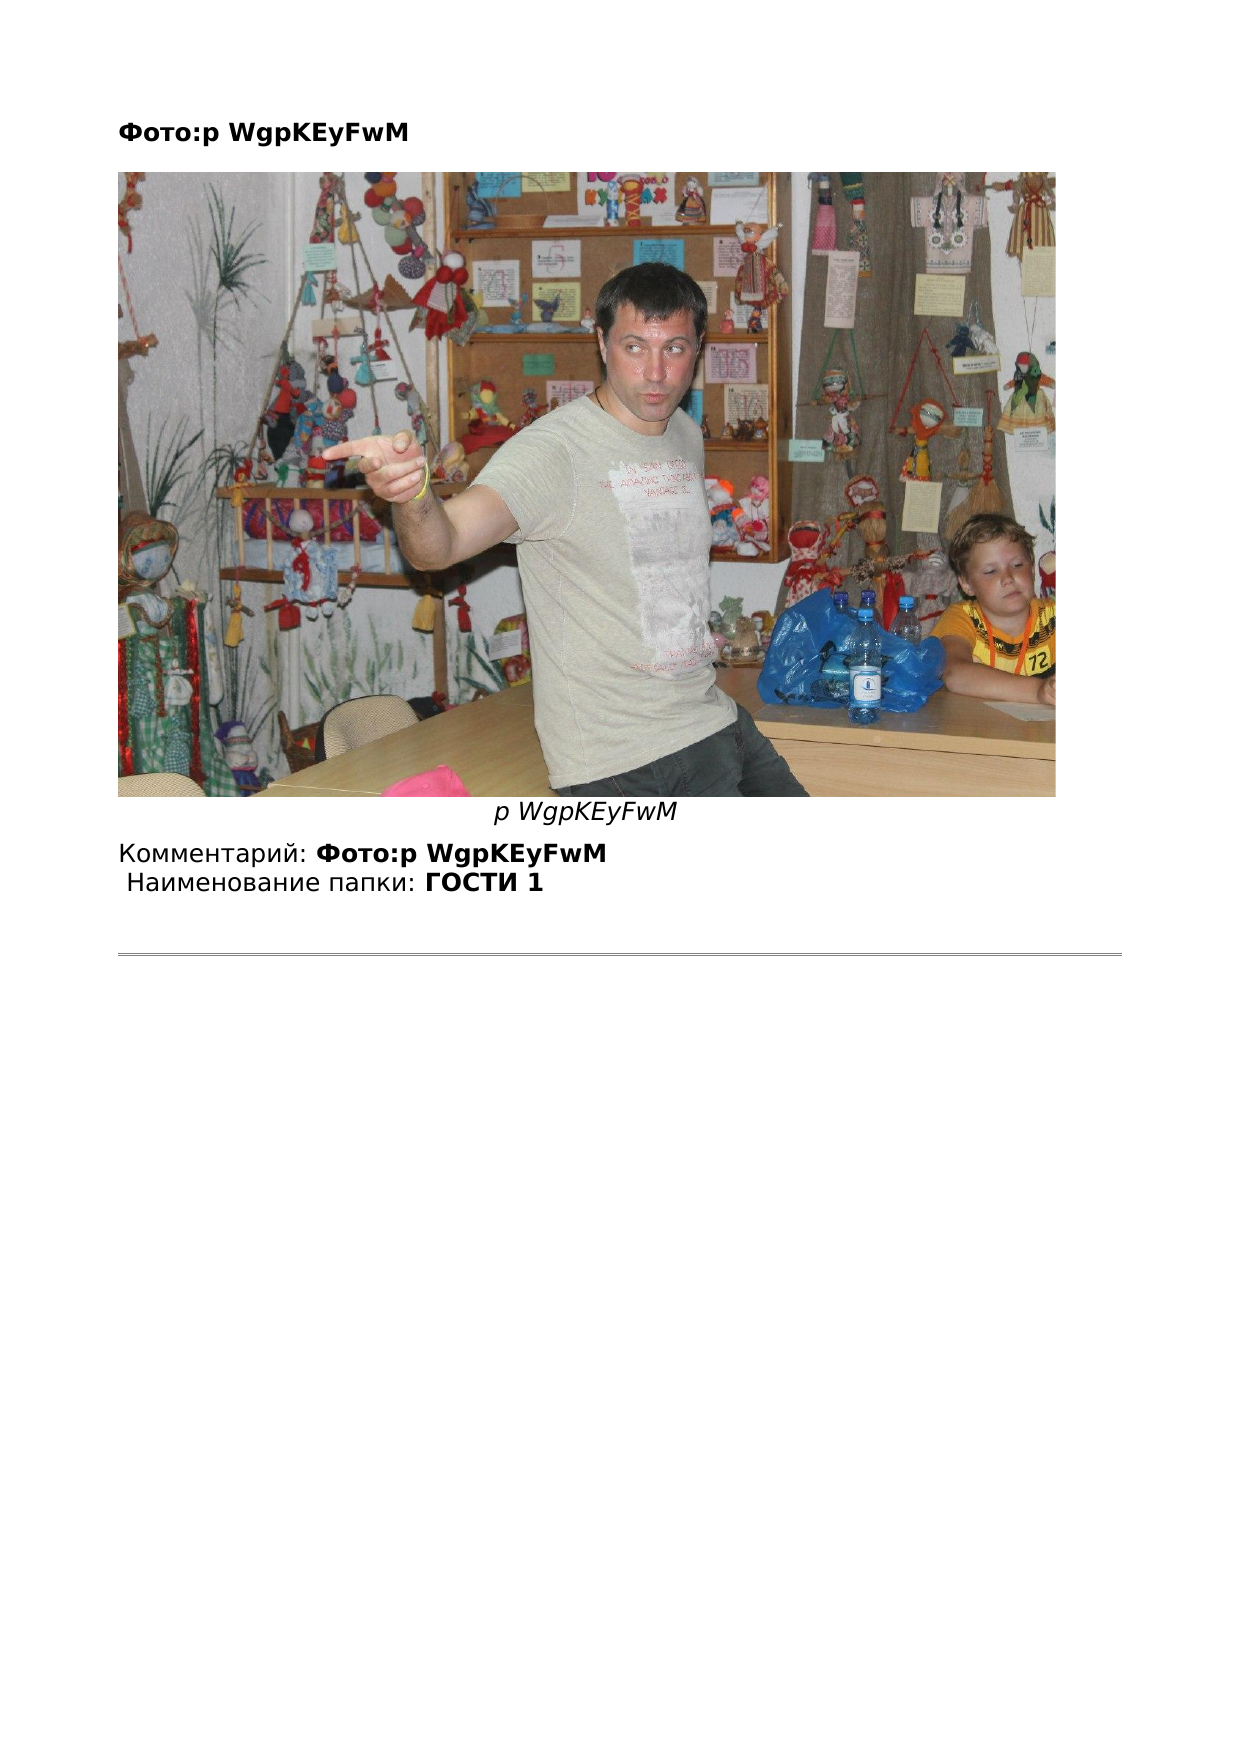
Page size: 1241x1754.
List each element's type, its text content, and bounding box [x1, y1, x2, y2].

text Комментарий: Фото:p WgpKEyFwM Наименование папки: ГОСТИ 1 [118, 839, 1122, 926]
picture [118, 172, 1056, 797]
text p WgpKEyFwM [118, 797, 1056, 826]
subtitle Фото:p WgpKEyFwM [118, 118, 1122, 147]
